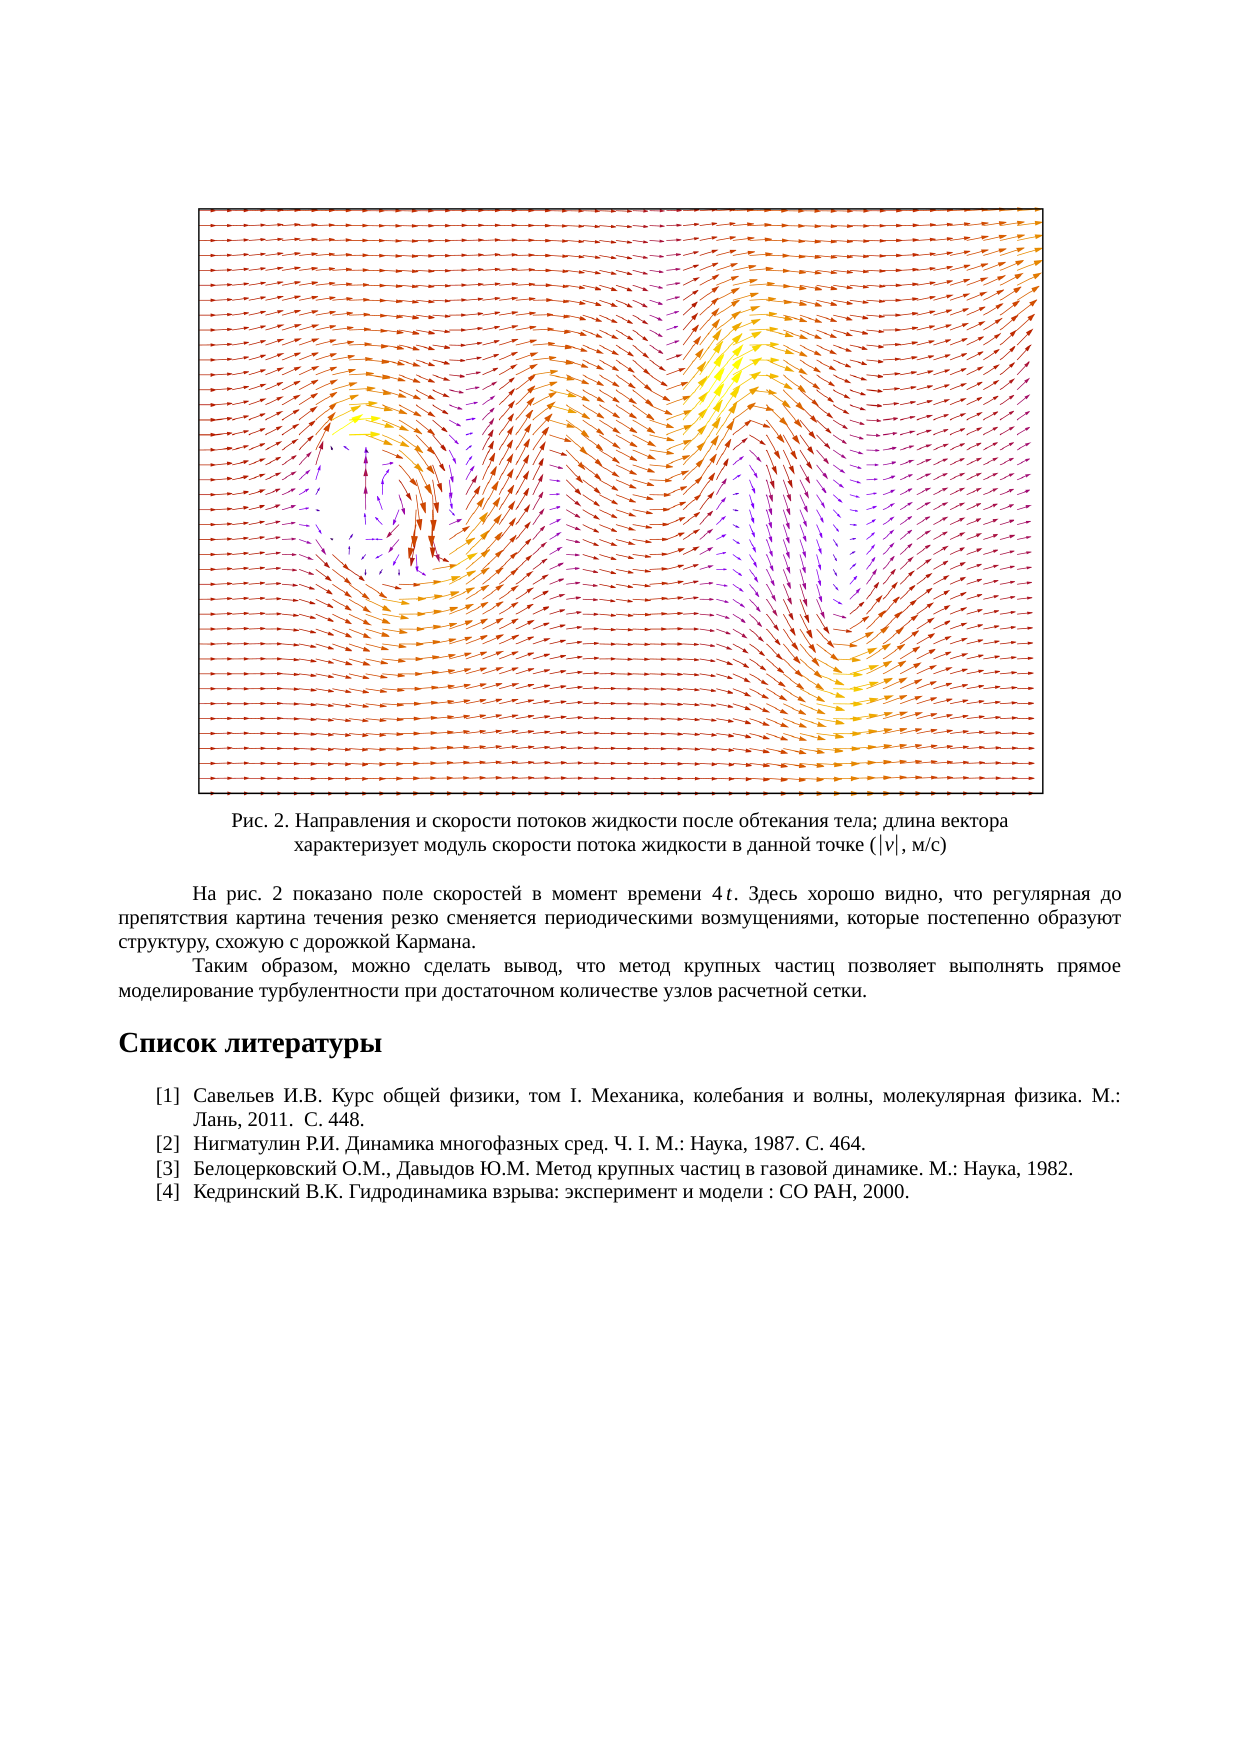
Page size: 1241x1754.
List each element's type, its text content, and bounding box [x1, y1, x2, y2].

text Список литературы [118, 1026, 1122, 1059]
text Рис. 2. Направления и скорости потоков жидкости после обтекания тела; длина вектора характеризует модуль скорости потока жидкости в данной точке (, м/с) [181, 809, 1059, 857]
text На рис. 2 показано поле скоростей в момент времени . Здесь хорошо видно, что регулярная до препятствия картина течения резко сменяется периодическими возмущениями, которые постепенно образуют структуру, схожую с дорожкой Кармана. [118, 881, 1122, 953]
list Белоцерковский О.М., Давыдов Ю.М. Метод крупных частиц в газовой динамике. М.: Наука, 1982. [156, 1155, 1122, 1179]
list Савельев И.В. Курс общей физики, том I. Механика, колебания и волны, молекулярная физика. М.: Лань, 2011. С. 448. [156, 1083, 1122, 1131]
text Таким образом, можно сделать вывод, что метод крупных частиц позволяет выполнять прямое моделирование турбулентности при достаточном количестве узлов расчетной сетки. [118, 953, 1122, 1002]
list Нигматулин Р.И. Динамика многофазных сред. Ч. I. М.: Наука, 1987. С. 464. [156, 1131, 1122, 1155]
picture [181, 189, 1060, 809]
list Кедринский В.К. Гидродинамика взрыва: эксперимент и модели : СО РАН, 2000. [156, 1179, 1122, 1203]
